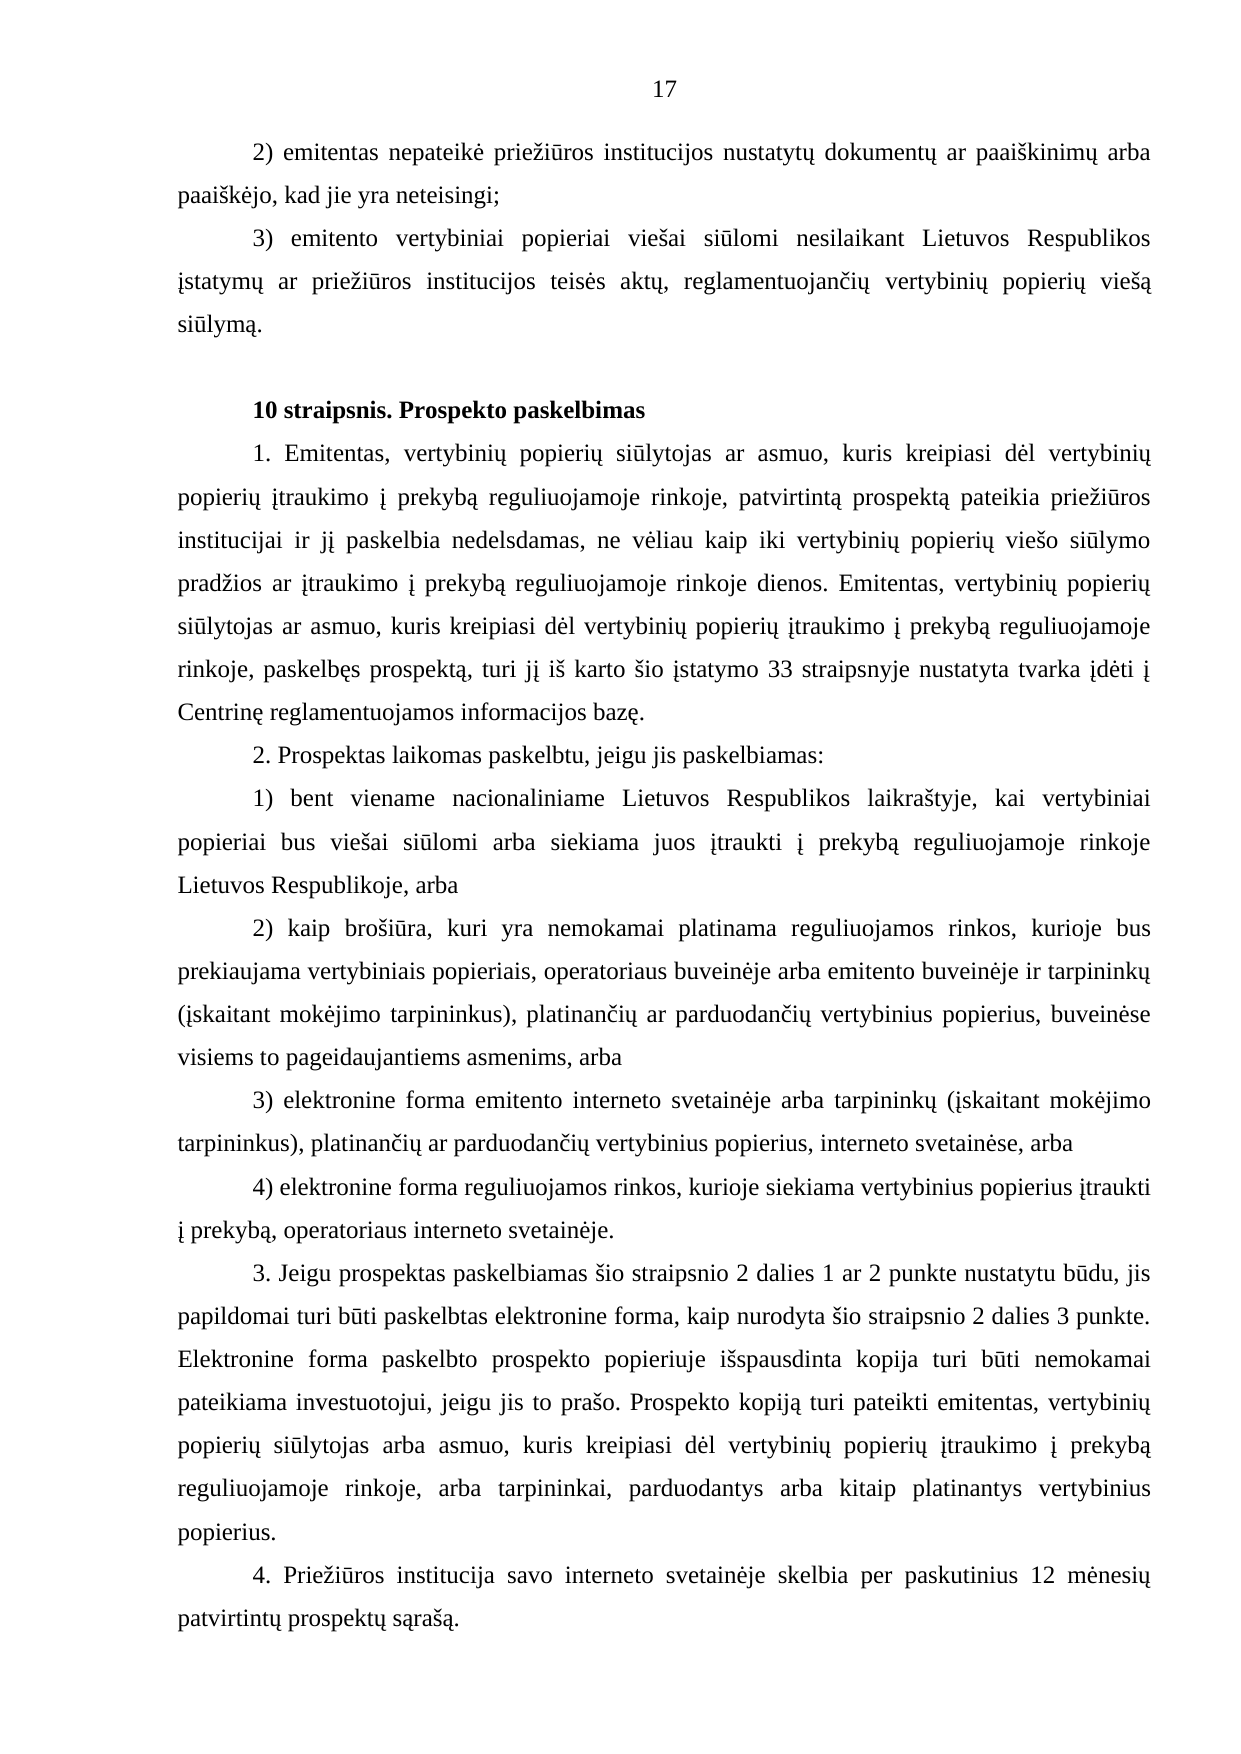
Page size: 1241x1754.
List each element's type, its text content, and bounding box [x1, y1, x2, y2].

text 2. Prospektas laikomas paskelbtu, jeigu jis paskelbiamas: [177, 740, 1152, 769]
text 1. Emitentas, vertybinių popierių siūlytojas ar asmuo, kuris kreipiasi dėl vertybinių popierių įtraukimo į prekybą reguliuojamoje rinkoje, patvirtintą prospektą pateikia priežiūros institucijai ir jį paskelbia nedelsdamas, ne vėliau kaip iki vertybinių popierių viešo siūlymo pradžios ar įtraukimo į prekybą reguliuojamoje rinkoje dienos. Emitentas, vertybinių popierių siūlytojas ar asmuo, kuris kreipiasi dėl vertybinių popierių įtraukimo į prekybą reguliuojamoje rinkoje, paskelbęs prospektą, turi jį iš karto šio įstatymo 33 straipsnyje nustatyta tvarka įdėti į Centrinę reglamentuojamos informacijos bazę. [177, 438, 1152, 726]
text 3) emitento vertybiniai popieriai viešai siūlomi nesilaikant Lietuvos Respublikos įstatymų ar priežiūros institucijos teisės aktų, reglamentuojančių vertybinių popierių viešą siūlymą. [177, 223, 1152, 338]
text 2) kaip brošiūra, kuri yra nemokamai platinama reguliuojamos rinkos, kurioje bus prekiaujama vertybiniais popieriais, operatoriaus buveinėje arba emitento buveinėje ir tarpininkų (įskaitant mokėjimo tarpininkus), platinančių ar parduodančių vertybinius popierius, buveinėse visiems to pageidaujantiems asmenims, arba [177, 913, 1152, 1071]
text 4) elektronine forma reguliuojamos rinkos, kurioje siekiama vertybinius popierius įtraukti į prekybą, operatoriaus interneto svetainėje. [177, 1172, 1152, 1243]
text 1) bent viename nacionaliniame Lietuvos Respublikos laikraštyje, kai vertybiniai popieriai bus viešai siūlomi arba siekiama juos įtraukti į prekybą reguliuojamoje rinkoje Lietuvos Respublikoje, arba [177, 783, 1152, 898]
text 10 straipsnis. Prospekto paskelbimas [177, 395, 1152, 424]
text 3) elektronine forma emitento interneto svetainėje arba tarpininkų (įskaitant mokėjimo tarpininkus), platinančių ar parduodančių vertybinius popierius, interneto svetainėse, arba [177, 1085, 1152, 1157]
text 2) emitentas nepateikė priežiūros institucijos nustatytų dokumentų ar paaiškinimų arba paaiškėjo, kad jie yra neteisingi; [177, 137, 1152, 208]
text 3. Jeigu prospektas paskelbiamas šio straipsnio 2 dalies 1 ar 2 punkte nustatytu būdu, jis papildomai turi būti paskelbtas elektronine forma, kaip nurodyta šio straipsnio 2 dalies 3 punkte. Elektronine forma paskelbto prospekto popieriuje išspausdinta kopija turi būti nemokamai pateikiama investuotojui, jeigu jis to prašo. Prospekto kopiją turi pateikti emitentas, vertybinių popierių siūlytojas arba asmuo, kuris kreipiasi dėl vertybinių popierių įtraukimo į prekybą reguliuojamoje rinkoje, arba tarpininkai, parduodantys arba kitaip platinantys vertybinius popierius. [177, 1258, 1152, 1545]
text 4. Priežiūros institucija savo interneto svetainėje skelbia per paskutinius 12 mėnesių patvirtintų prospektų sąrašą. [177, 1560, 1152, 1632]
